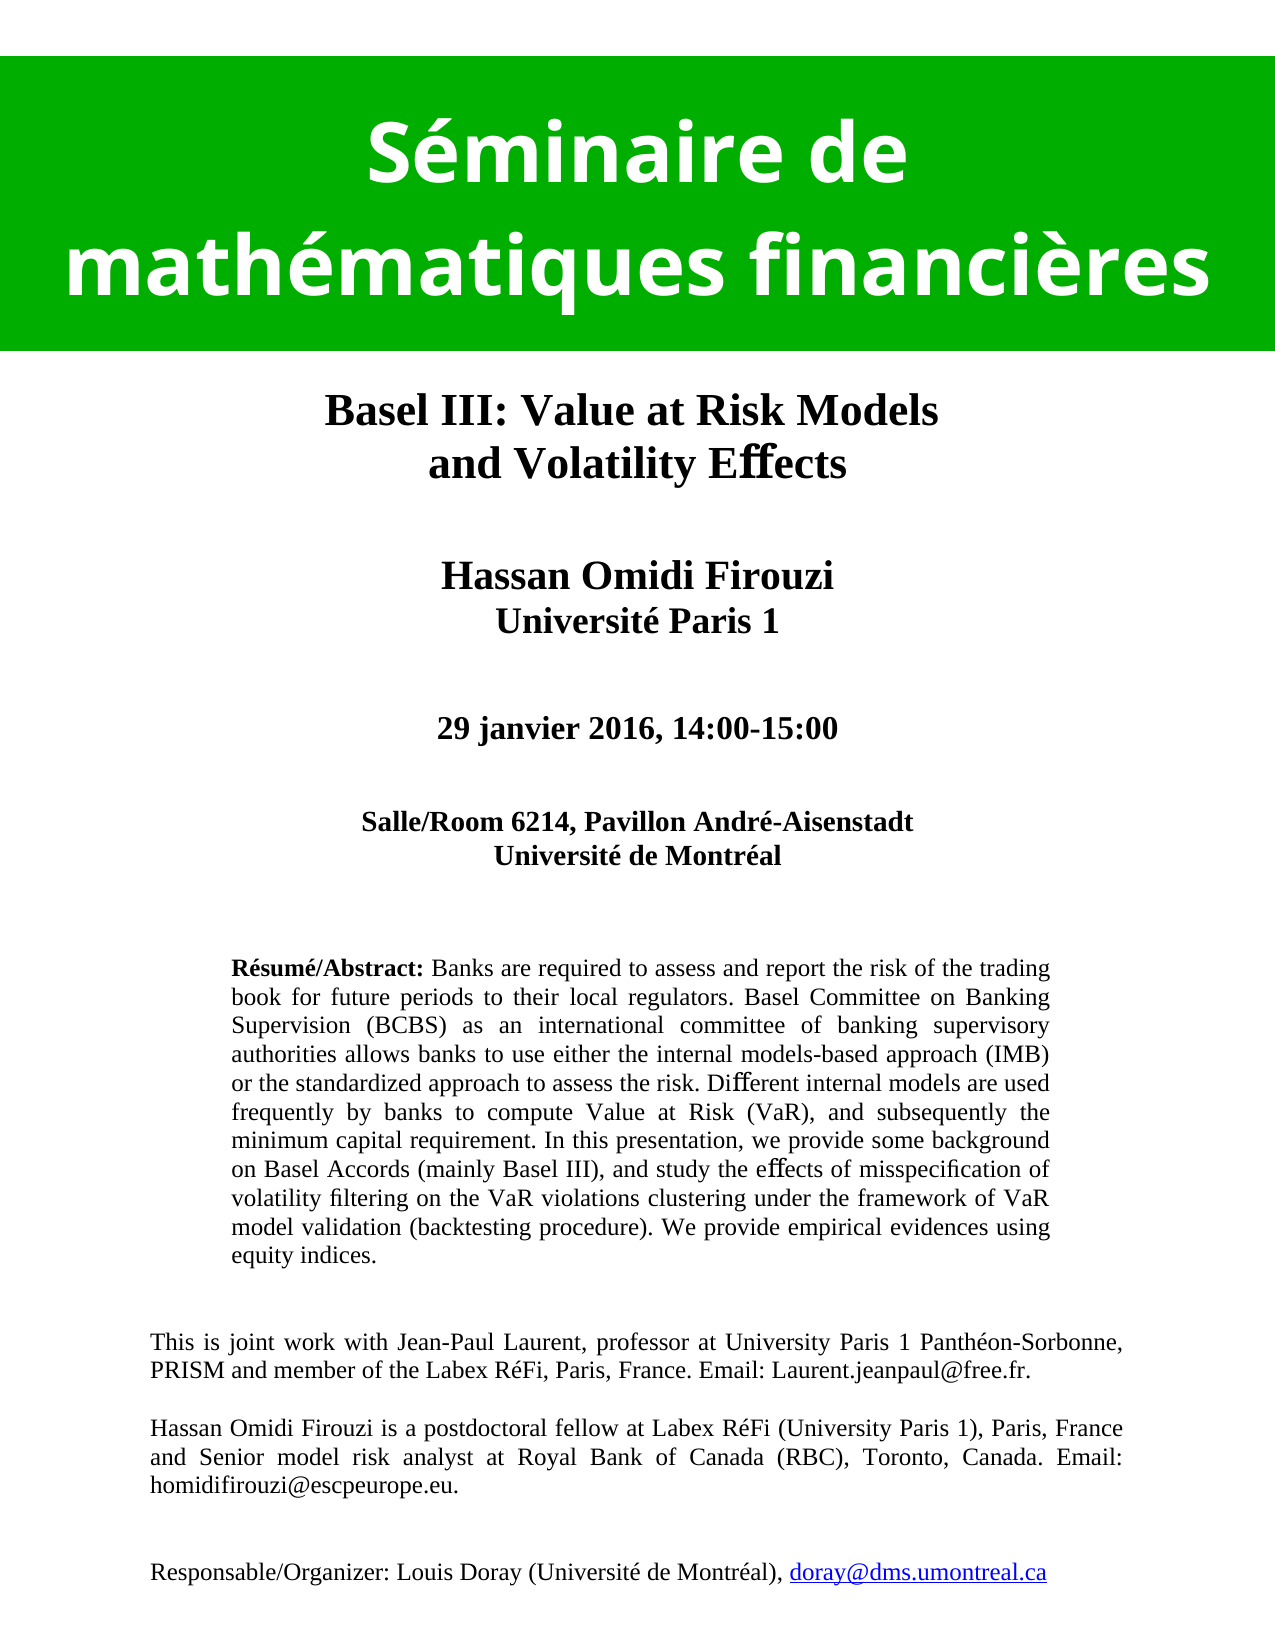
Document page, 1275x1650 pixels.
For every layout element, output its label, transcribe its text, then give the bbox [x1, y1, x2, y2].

text Résumé/Abstract: Banks are required to assess and report the risk of the trading book for future periods to their local regulators. Basel Committee on Banking Supervision (BCBS) as an international committee of banking supervisory authorities allows banks to use either the internal models-based approach (IMB) or the standardized approach to assess the risk. Diﬀerent internal models are used frequently by banks to compute Value at Risk (VaR), and subsequently the minimum capital requirement. In this presentation, we provide some background on Basel Accords (mainly Basel III), and study the eﬀects of misspeciﬁcation of volatility ﬁltering on the VaR violations clustering under the framework of VaR model validation (backtesting procedure). We provide empirical evidences using equity indices. [231, 953, 1051, 1269]
text Hassan Omidi Firouzi [150, 550, 1125, 598]
text Séminaire de mathématiques financières [0, 93, 1275, 320]
text Université de Montréal [150, 838, 1125, 871]
text 29 janvier 2016, 14:00-15:00 [150, 708, 1125, 747]
text This is joint work with Jean-Paul Laurent, professor at University Paris 1 Panthéon-Sorbonne, PRISM and member of the Labex RéFi, Paris, France. Email: Laurent.jeanpaul@free.fr. [150, 1327, 1125, 1384]
text Université Paris 1 [150, 598, 1125, 641]
text Responsable/Organizer: Louis Doray (Université de Montréal), doray@dms.umontreal.ca [150, 1557, 1125, 1585]
subtitle and Volatility Eﬀects [150, 435, 1125, 488]
subtitle Basel III: Value at Risk Models [150, 382, 1125, 435]
text Salle/Room 6214, Pavillon André-Aisenstadt [150, 804, 1125, 838]
text Hassan Omidi Firouzi is a postdoctoral fellow at Labex RéFi (University Paris 1), Paris, France and Senior model risk analyst at Royal Bank of Canada (RBC), Toronto, Canada. Email: homidifirouzi@escpeurope.eu. [150, 1413, 1125, 1499]
